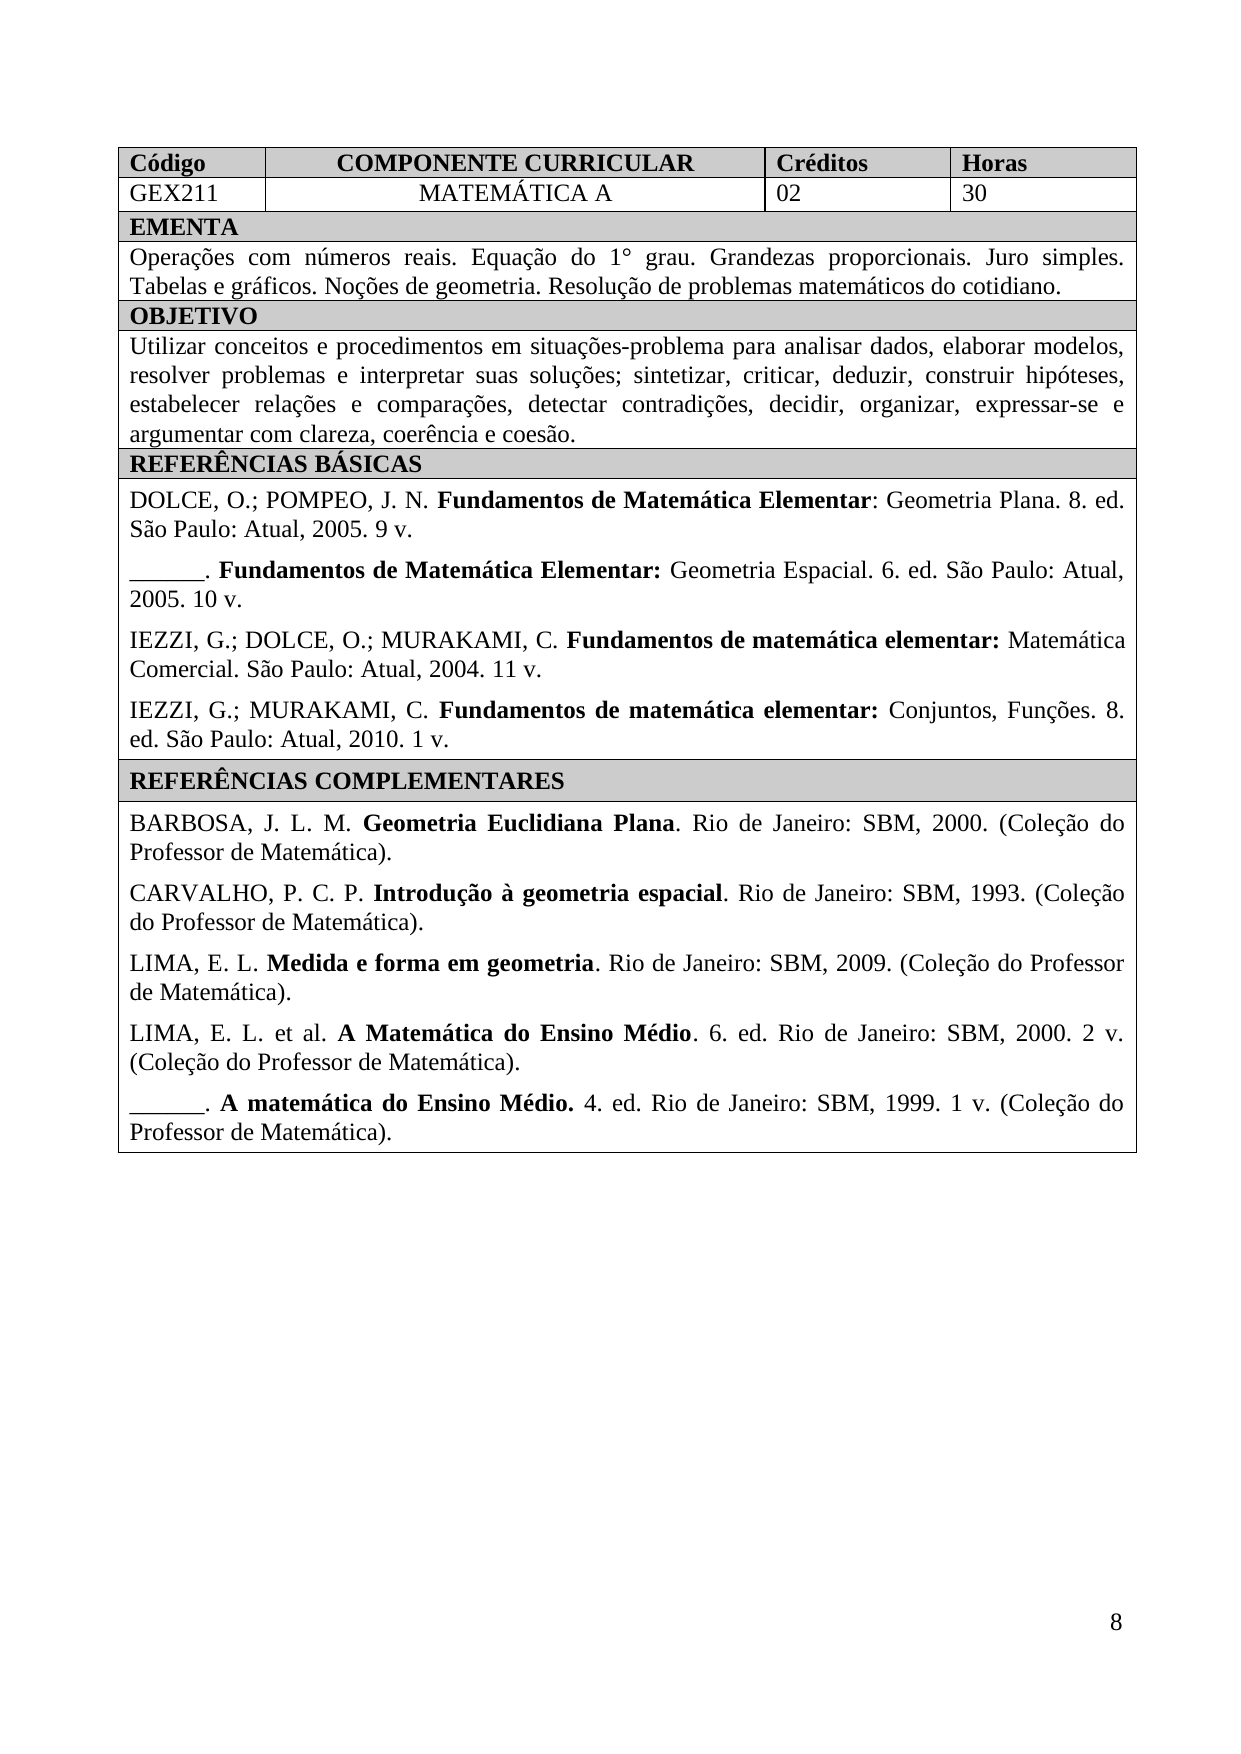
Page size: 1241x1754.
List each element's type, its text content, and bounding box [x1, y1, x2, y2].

table_cell Utilizar conceitos e procedimentos em situações-problema para analisar dados, elaborar modelos, resolver problemas e interpretar suas soluções; sintetizar, criticar, deduzir, construir hipóteses, estabelecer relações e comparações, detectar contradições, decidir, organizar, expressar-se e argumentar com clareza, coerência e coesão. [119, 331, 1136, 447]
table_cell 02 [766, 178, 950, 211]
table_header Créditos [766, 148, 950, 177]
table_header Código [119, 148, 265, 177]
table_cell REFERÊNCIAS BÁSICAS [119, 449, 1136, 478]
table_header COMPONENTE CURRICULAR [266, 148, 764, 177]
table_cell BARBOSA, J. L. M. Geometria Euclidiana Plana. Rio de Janeiro: SBM, 2000. (Coleção do Professor de Matemática). CARVALHO, P. C. P. Introdução à geometria espacial. Rio de Janeiro: SBM, 1993. (Coleção do Professor de Matemática). LIMA, E. L. Medida e forma em geometria. Rio de Janeiro: SBM, 2009. (Coleção do Professor de Matemática). LIMA, E. L. et al. A Matemática do Ensino Médio. 6. ed. Rio de Janeiro: SBM, 2000. 2 v. (Coleção do Professor de Matemática). ______. A matemática do Ensino Médio. 4. ed. Rio de Janeiro: SBM, 1999. 1 v. (Coleção do Professor de Matemática). [119, 802, 1136, 1152]
table_header Horas [951, 148, 1136, 177]
table_cell REFERÊNCIAS COMPLEMENTARES [119, 760, 1136, 801]
table_cell OBJETIVO [119, 301, 1136, 330]
table_cell DOLCE, O.; POMPEO, J. N. Fundamentos de Matemática Elementar: Geometria Plana. 8. ed. São Paulo: Atual, 2005. 9 v. ______. Fundamentos de Matemática Elementar: Geometria Espacial. 6. ed. São Paulo: Atual, 2005. 10 v. IEZZI, G.; DOLCE, O.; MURAKAMI, C. Fundamentos de matemática elementar: Matemática Comercial. São Paulo: Atual, 2004. 11 v. IEZZI, G.; MURAKAMI, C. Fundamentos de matemática elementar: Conjuntos, Funções. 8. ed. São Paulo: Atual, 2010. 1 v. [119, 479, 1136, 759]
table_cell Operações com números reais. Equação do 1° grau. Grandezas proporcionais. Juro simples. Tabelas e gráficos. Noções de geometria. Resolução de problemas matemáticos do cotidiano. [119, 242, 1136, 300]
table_cell MATEMÁTICA A [266, 178, 764, 211]
table_cell 30 [951, 178, 1136, 211]
table_cell GEX211 [119, 178, 265, 211]
table_cell EMENTA [119, 212, 1136, 241]
